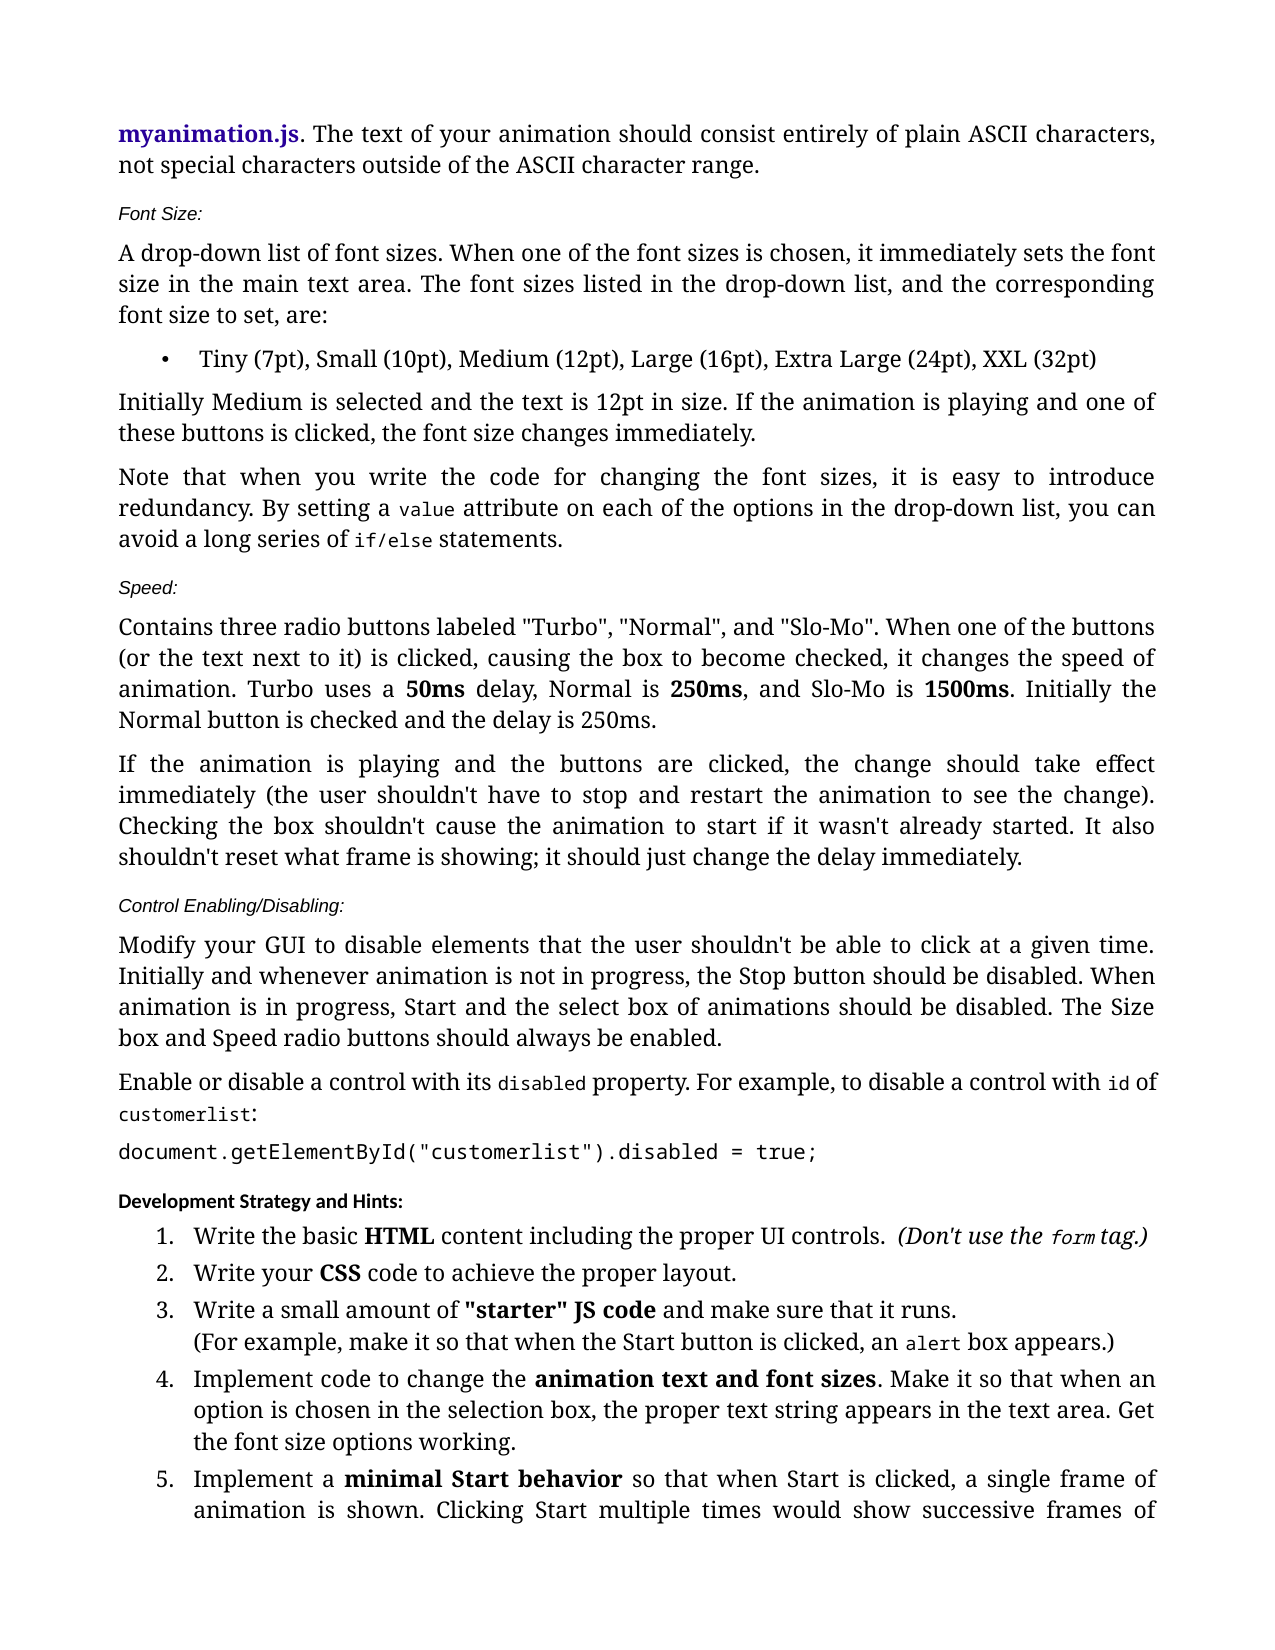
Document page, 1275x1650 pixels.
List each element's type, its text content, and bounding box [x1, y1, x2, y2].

subtitle Development Strategy and Hints: [118, 1188, 1157, 1214]
text Initially Medium is selected and the text is 12pt in size. If the animation is playing and one of these buttons is clicked, the font size changes immediately. [118, 386, 1157, 448]
text Enable or disable a control with its disabled property. For example, to disable a control with id of customerlist: [118, 1066, 1157, 1128]
list Write your CSS code to achieve the proper layout. [156, 1257, 1157, 1288]
list Implement code to change the animation text and font sizes. Make it so that when an option is chosen in the selection box, the proper text string appears in the text area. Get the font size options working. [156, 1363, 1157, 1457]
list Write the basic HTML content including the proper UI controls. (Don't use the form tag.) [156, 1220, 1157, 1251]
text Contains three radio buttons labeled "Turbo", "Normal", and "Slo-Mo". When one of the buttons (or the text next to it) is clicked, causing the box to become checked, it changes the speed of animation. Turbo uses a 50ms delay, Normal is 250ms, and Slo-Mo is 1500ms. Initially the Normal button is checked and the delay is 250ms. [118, 610, 1157, 735]
list Implement a minimal Start behavior so that when Start is clicked, a single frame of animation is shown. Clicking Start multiple times would show successive frames of [156, 1463, 1157, 1525]
subtitle Control Enabling/Disabling: [118, 895, 1157, 917]
text document.getElementById("customerlist").disabled = true; [118, 1140, 1157, 1164]
text myanimation.js. The text of your animation should consist entirely of plain ASCII characters, not special characters outside of the ASCII character range. [118, 118, 1157, 181]
subtitle Font Size: [118, 203, 1157, 225]
list Write a small amount of "starter" JS code and make sure that it runs. (For example, make it so that when the Start button is clicked, an alert box appears.) [156, 1294, 1157, 1357]
subtitle Speed: [118, 577, 1157, 598]
text A drop-down list of font sizes. When one of the font sizes is chosen, it immediately sets the font size in the main text area. The font sizes listed in the drop-down list, and the corresponding font size to set, are: [118, 237, 1157, 331]
text Modify your GUI to disable elements that the user shouldn't be able to click at a given time. Initially and whenever animation is not in progress, the Stop button should be disabled. When animation is in progress, Start and the select box of animations should be disabled. The Size box and Speed radio buttons should always be enabled. [118, 929, 1157, 1054]
text Note that when you write the code for changing the font sizes, it is easy to introduce redundancy. By setting a value attribute on each of the options in the drop-down list, you can avoid a long series of if/else statements. [118, 461, 1157, 554]
text If the animation is playing and the buttons are clicked, the change should take effect immediately (the user shouldn't have to stop and restart the animation to see the change). Checking the box shouldn't cause the animation to start if it wasn't already started. It also shouldn't reset what frame is showing; it should just change the delay immediately. [118, 747, 1157, 872]
list Tiny (7pt), Small (10pt), Medium (12pt), Large (16pt), Extra Large (24pt), XXL (32pt) [161, 343, 1157, 374]
